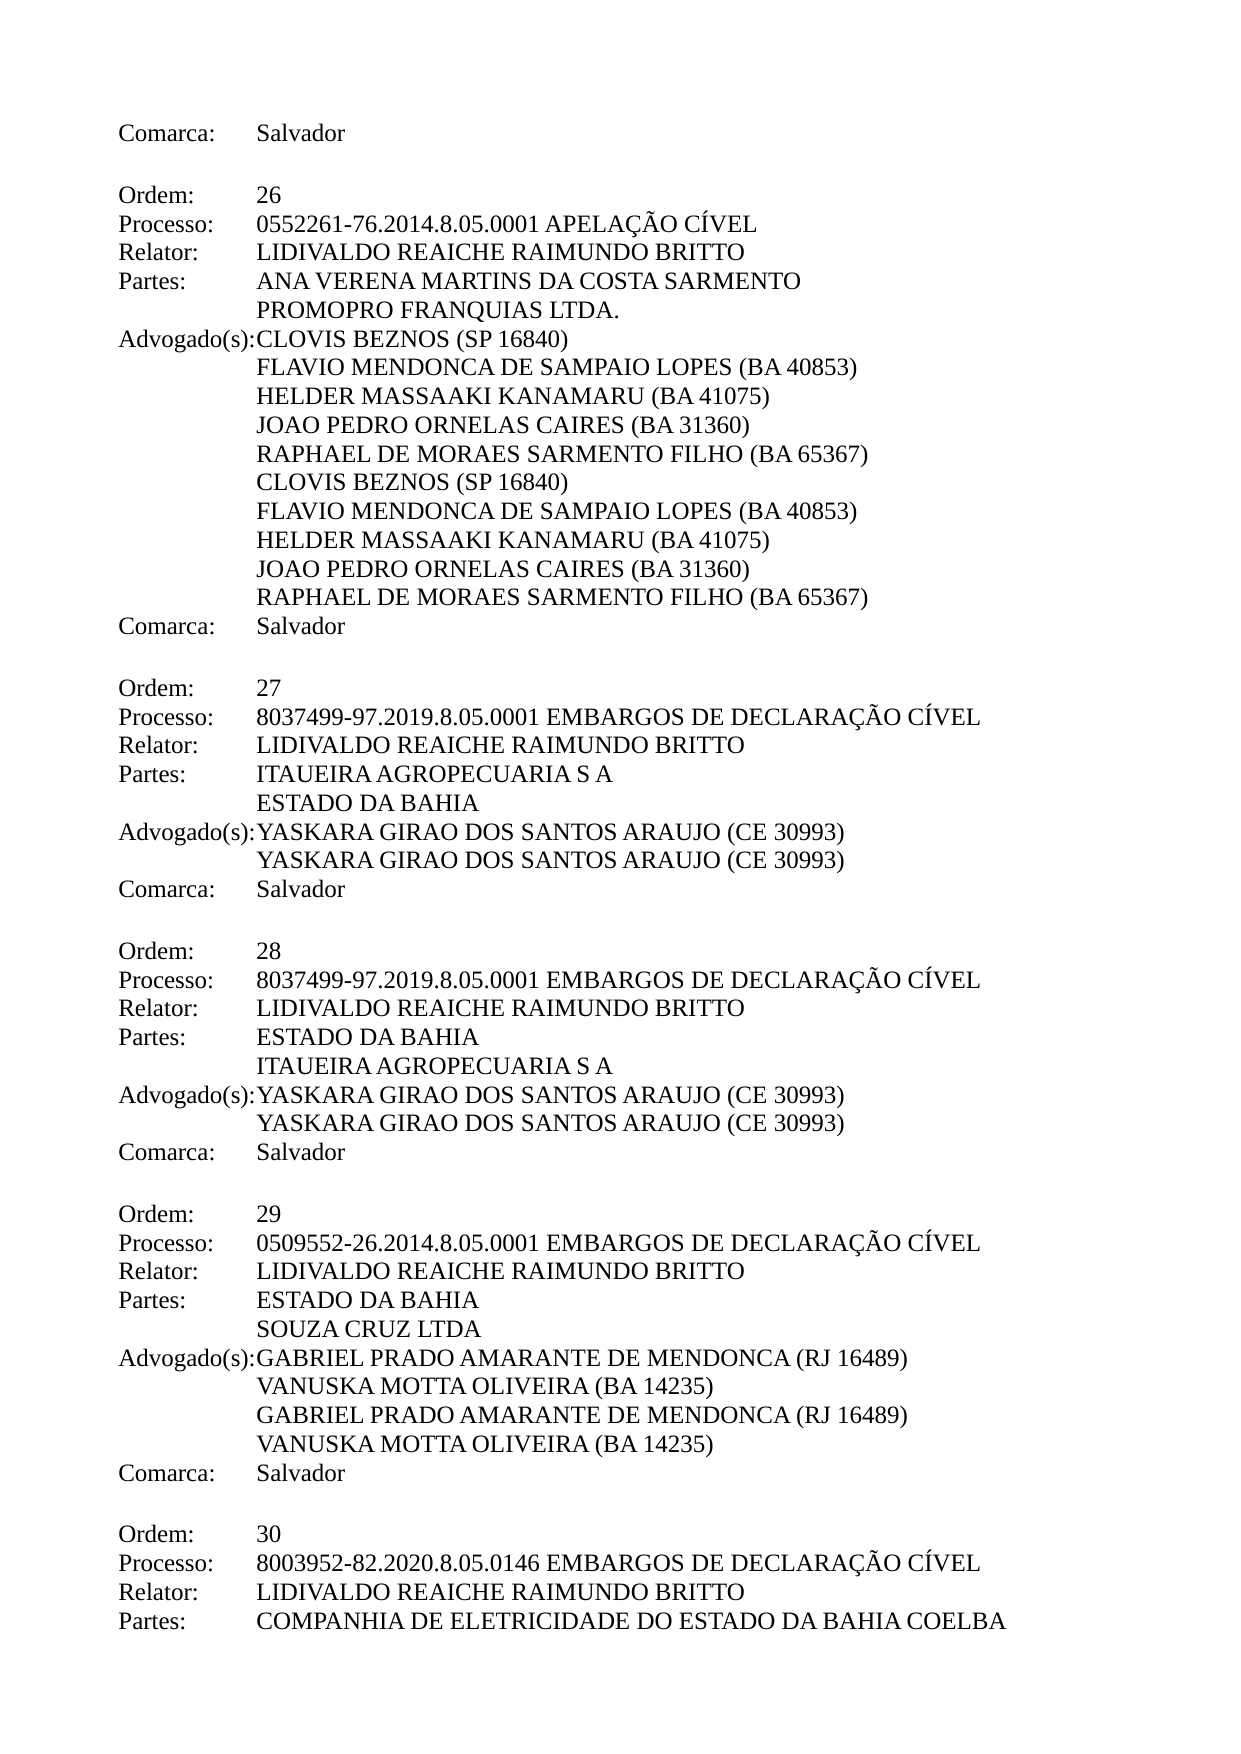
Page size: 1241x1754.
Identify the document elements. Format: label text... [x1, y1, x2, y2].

table_cell Partes: [118, 266, 256, 295]
table_header Ordem: [118, 673, 256, 702]
table_cell VANUSKA MOTTA OLIVEIRA (BA 14235) [256, 1429, 984, 1458]
table_cell Comarca: [118, 874, 256, 903]
table_cell YASKARA GIRAO DOS SANTOS ARAUJO (CE 30993) [256, 817, 984, 845]
table_cell Processo: [118, 209, 256, 237]
table_cell [118, 410, 256, 439]
table_cell CLOVIS BEZNOS (SP 16840) [256, 468, 875, 496]
table_cell GABRIEL PRADO AMARANTE DE MENDONCA (RJ 16489) [256, 1343, 984, 1371]
table_cell [118, 353, 256, 381]
table_cell FLAVIO MENDONCA DE SAMPAIO LOPES (BA 40853) [256, 353, 875, 381]
table_cell [118, 496, 256, 525]
table_cell 8037499-97.2019.8.05.0001 EMBARGOS DE DECLARAÇÃO CÍVEL [256, 965, 984, 993]
table_cell Comarca: [118, 118, 256, 147]
table_cell Processo: [118, 965, 256, 993]
table_header 27 [256, 673, 984, 702]
table_cell [118, 439, 256, 467]
table_cell Processo: [118, 1228, 256, 1256]
table_cell HELDER MASSAAKI KANAMARU (BA 41075) [256, 381, 875, 410]
table_cell 0509552-26.2014.8.05.0001 EMBARGOS DE DECLARAÇÃO CÍVEL [256, 1228, 984, 1256]
table_cell Relator: [118, 994, 256, 1022]
table_cell YASKARA GIRAO DOS SANTOS ARAUJO (CE 30993) [256, 1080, 984, 1108]
table_cell YASKARA GIRAO DOS SANTOS ARAUJO (CE 30993) [256, 845, 984, 874]
table_cell RAPHAEL DE MORAES SARMENTO FILHO (BA 65367) [256, 583, 875, 611]
table_cell Comarca: [118, 611, 256, 640]
table_cell LIDIVALDO REAICHE RAIMUNDO BRITTO [256, 1256, 984, 1285]
table_cell HELDER MASSAAKI KANAMARU (BA 41075) [256, 525, 875, 554]
table_cell Relator: [118, 238, 256, 266]
table_cell COMPANHIA DE ELETRICIDADE DO ESTADO DA BAHIA COELBA [256, 1606, 1017, 1634]
table_cell ITAUEIRA AGROPECUARIA S A [256, 759, 984, 788]
table_cell Salvador [256, 611, 875, 640]
table_cell SOUZA CRUZ LTDA [256, 1314, 984, 1343]
table_header 28 [256, 936, 984, 965]
table_cell [118, 525, 256, 554]
table_cell FLAVIO MENDONCA DE SAMPAIO LOPES (BA 40853) [256, 496, 875, 525]
table_cell [118, 1314, 256, 1343]
table_cell Relator: [118, 1577, 256, 1606]
table_cell PROMOPRO FRANQUIAS LTDA. [256, 295, 875, 324]
table_cell Advogado(s): [118, 817, 256, 845]
table_cell ESTADO DA BAHIA [256, 1022, 984, 1051]
table_cell LIDIVALDO REAICHE RAIMUNDO BRITTO [256, 994, 984, 1022]
table_cell Partes: [118, 759, 256, 788]
table_cell [118, 788, 256, 817]
table_header 29 [256, 1199, 984, 1228]
table_cell [118, 845, 256, 874]
table_header Ordem: [118, 936, 256, 965]
table_cell [118, 1400, 256, 1429]
table_header 30 [256, 1520, 1017, 1548]
table_cell ESTADO DA BAHIA [256, 1285, 984, 1314]
table_cell [118, 468, 256, 496]
table_cell Salvador [256, 1458, 984, 1486]
table_cell [118, 583, 256, 611]
table_cell RAPHAEL DE MORAES SARMENTO FILHO (BA 65367) [256, 439, 875, 467]
table_cell JOAO PEDRO ORNELAS CAIRES (BA 31360) [256, 554, 875, 582]
table_cell Comarca: [118, 1137, 256, 1166]
table_cell [118, 381, 256, 410]
table_cell ESTADO DA BAHIA [256, 788, 984, 817]
table_cell ANA VERENA MARTINS DA COSTA SARMENTO [256, 266, 875, 295]
table_cell [118, 1051, 256, 1080]
table_header Ordem: [118, 180, 256, 209]
table_cell ITAUEIRA AGROPECUARIA S A [256, 1051, 984, 1080]
table_cell Relator: [118, 730, 256, 759]
table_cell GABRIEL PRADO AMARANTE DE MENDONCA (RJ 16489) [256, 1400, 984, 1429]
table_header Ordem: [118, 1199, 256, 1228]
table_cell YASKARA GIRAO DOS SANTOS ARAUJO (CE 30993) [256, 1109, 984, 1137]
table_cell Partes: [118, 1606, 256, 1634]
table_cell Advogado(s): [118, 1080, 256, 1108]
table_cell Salvador [256, 874, 984, 903]
table_cell VANUSKA MOTTA OLIVEIRA (BA 14235) [256, 1371, 984, 1400]
table_cell LIDIVALDO REAICHE RAIMUNDO BRITTO [256, 1577, 1017, 1606]
table_cell Processo: [118, 702, 256, 730]
table_cell Partes: [118, 1022, 256, 1051]
table_header 26 [256, 180, 875, 209]
table_cell 0552261-76.2014.8.05.0001 APELAÇÃO CÍVEL [256, 209, 875, 237]
table_cell JOAO PEDRO ORNELAS CAIRES (BA 31360) [256, 410, 875, 439]
table_cell Advogado(s): [118, 324, 256, 352]
table_cell LIDIVALDO REAICHE RAIMUNDO BRITTO [256, 238, 875, 266]
table_cell [118, 554, 256, 582]
table_cell Processo: [118, 1548, 256, 1577]
table_cell CLOVIS BEZNOS (SP 16840) [256, 324, 875, 352]
table_cell [118, 1429, 256, 1458]
table_cell [118, 1371, 256, 1400]
table_cell [118, 1109, 256, 1137]
table_header Ordem: [118, 1520, 256, 1548]
table_cell LIDIVALDO REAICHE RAIMUNDO BRITTO [256, 730, 984, 759]
table_cell Salvador [256, 1137, 984, 1166]
table_cell [118, 295, 256, 324]
table_cell 8003952-82.2020.8.05.0146 EMBARGOS DE DECLARAÇÃO CÍVEL [256, 1548, 1017, 1577]
table_cell Partes: [118, 1285, 256, 1314]
table_cell Comarca: [118, 1458, 256, 1486]
table_cell 8037499-97.2019.8.05.0001 EMBARGOS DE DECLARAÇÃO CÍVEL [256, 702, 984, 730]
table_cell Relator: [118, 1256, 256, 1285]
table_cell Salvador [256, 118, 963, 147]
table_cell Advogado(s): [118, 1343, 256, 1371]
